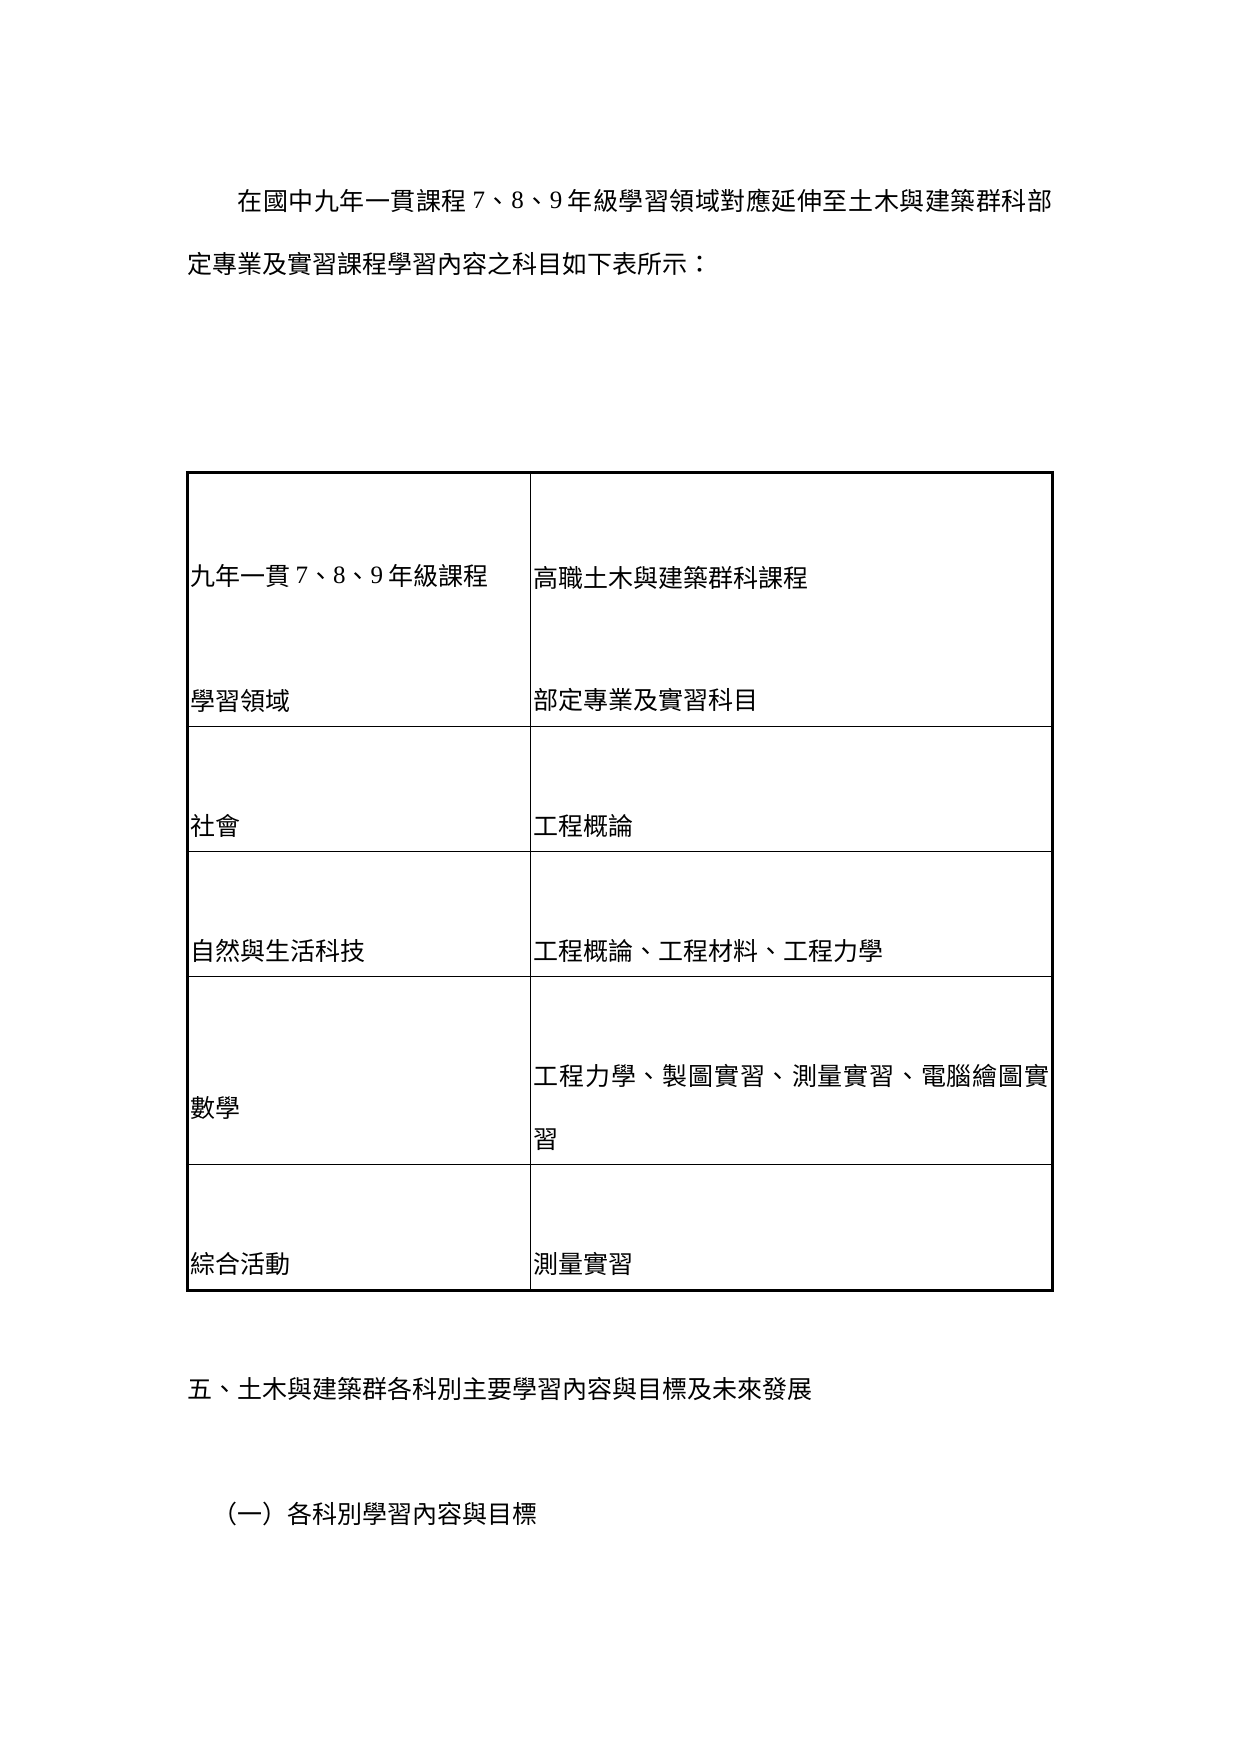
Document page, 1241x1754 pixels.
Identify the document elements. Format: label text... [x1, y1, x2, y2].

table_cell 數學 [189, 977, 530, 1163]
table_cell 工程力學、製圖實習、測量實習、電腦繪圖實習 [531, 977, 1051, 1163]
table_cell 綜合活動 [189, 1165, 530, 1288]
text 在國中九年一貫課程7、8、9年級學習領域對應延伸至土木與建築群科部定專業及實習課程學習內容之科目如下表所示： [187, 158, 1053, 283]
table_cell 自然與生活科技 [189, 852, 530, 976]
text 五、土木與建築群各科別主要學習內容與目標及未來發展 [187, 1346, 1053, 1408]
table_cell 工程概論、工程材料、工程力學 [531, 852, 1051, 976]
text （一）各科別學習內容與目標 [212, 1471, 1028, 1533]
table_header 高職土木與建築群科課程 部定專業及實習科目 [531, 474, 1051, 726]
table_cell 社會 [189, 727, 530, 851]
table_header 九年一貫7、8、9年級課程 學習領域 [189, 474, 530, 726]
table_cell 工程概論 [531, 727, 1051, 851]
table_cell 測量實習 [531, 1165, 1051, 1288]
